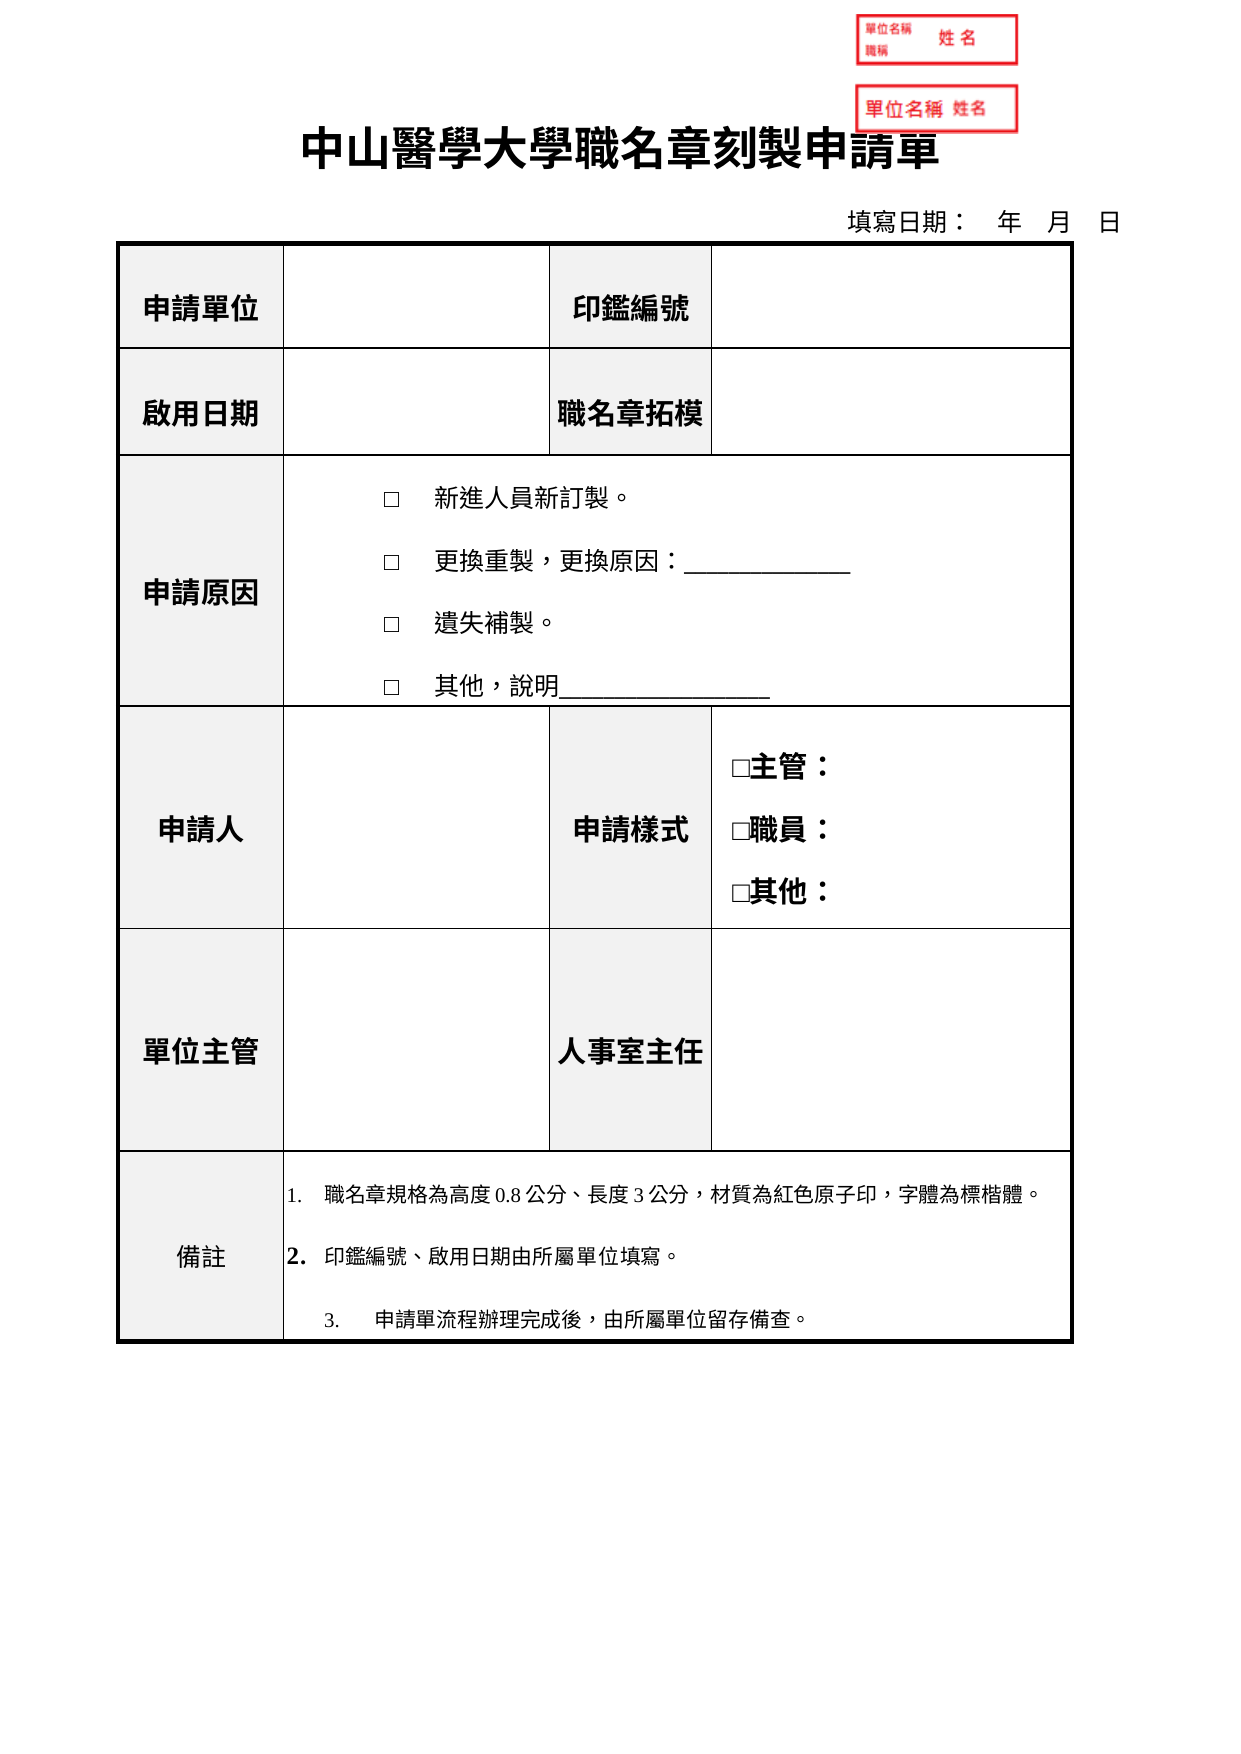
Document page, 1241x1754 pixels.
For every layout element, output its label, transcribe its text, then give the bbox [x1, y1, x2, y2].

table_cell 啟用日期 [120, 349, 283, 454]
table_cell 人事室主任 [550, 929, 711, 1150]
table_cell [712, 349, 1070, 454]
table_header 印鑑編號 [550, 246, 711, 347]
table_header [712, 246, 1070, 347]
table_cell 申請原因 [120, 456, 283, 705]
table_cell 職名章規格為高度0.8公分、長度3公分，材質為紅色原子印，字體為標楷體。 印鑑編號、啟用日期由所屬單位填寫。 申請單流程辦理完成後，由所屬單位留存備查。 [284, 1152, 1070, 1339]
table_cell 備註 [120, 1152, 283, 1339]
table_cell [284, 349, 549, 454]
table_cell 新進人員新訂製。 更換重製，更換原因：_______________ 遺失補製。 其他，說明___________________ [284, 456, 1070, 705]
table_cell 職名章拓模 [550, 349, 711, 454]
text 中山醫學大學職名章刻製申請單 [118, 112, 1122, 179]
table_cell [712, 929, 1070, 1150]
table_cell □主管： □職員： □其他： [712, 707, 1070, 928]
table_cell [284, 707, 549, 928]
text 填寫日期： 年 月 日 [118, 179, 1122, 241]
table_cell 申請人 [120, 707, 283, 928]
table_header [284, 246, 549, 347]
table_cell [284, 929, 549, 1150]
table_cell 申請樣式 [550, 707, 711, 928]
table_header 申請單位 [120, 246, 283, 347]
table_cell 單位主管 [120, 929, 283, 1150]
